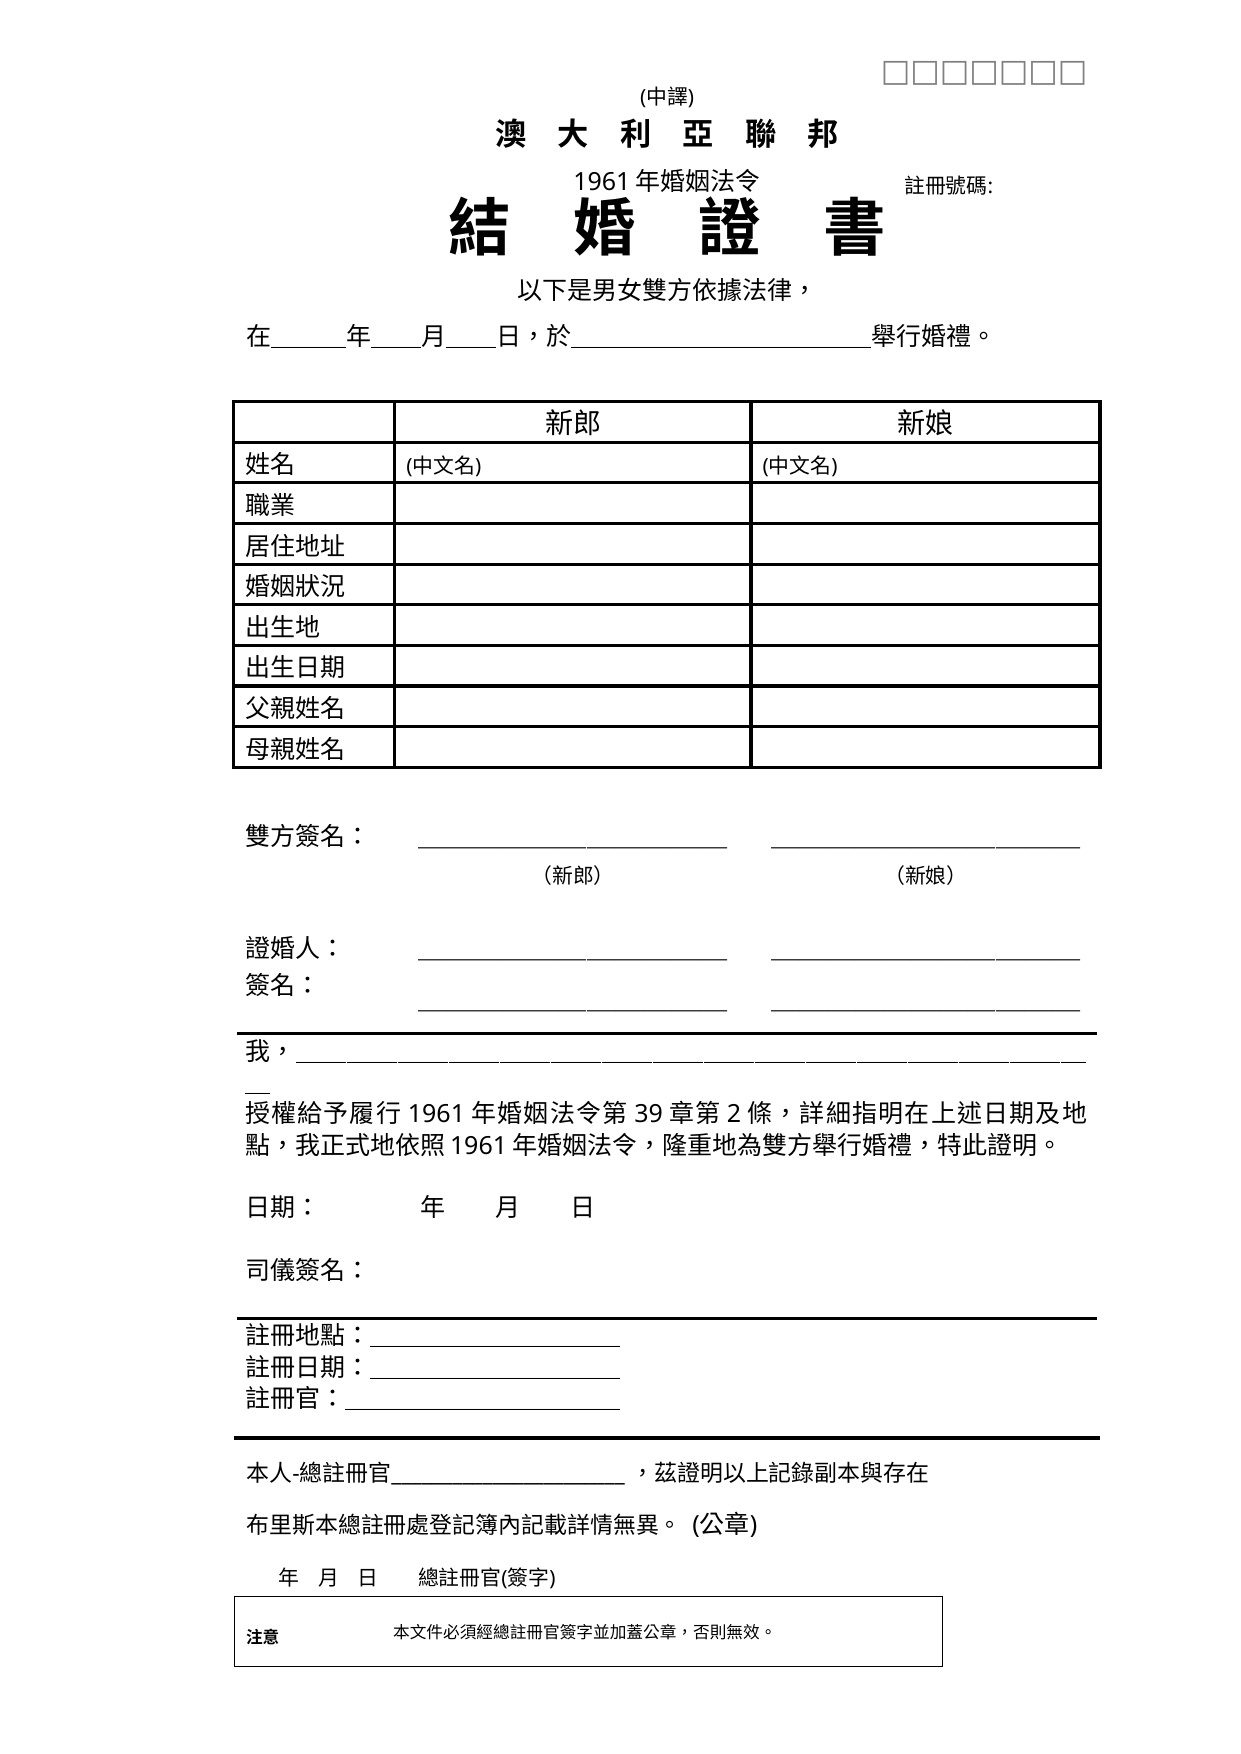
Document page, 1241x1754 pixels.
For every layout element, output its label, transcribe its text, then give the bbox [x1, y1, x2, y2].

text 澳 大 利 亞 聯 邦 [246, 108, 1087, 154]
table_cell [396, 566, 749, 603]
table_cell 職業 [235, 484, 393, 522]
table_cell [753, 728, 1098, 766]
table_cell 證婚人： [234, 891, 395, 964]
table_cell [396, 484, 749, 522]
table_cell [395, 1016, 751, 1032]
table_cell [751, 1016, 1100, 1032]
text 註冊號碼: [904, 170, 1080, 200]
table_cell [753, 688, 1098, 725]
table_header 新郎 [396, 403, 749, 441]
table_cell [753, 566, 1098, 603]
table_cell ＿＿＿＿＿＿＿＿＿＿＿ [395, 891, 751, 964]
table_cell 出生日期 [235, 647, 393, 684]
table_cell 簽名： [234, 965, 395, 1016]
text 1961年婚姻法令 [246, 154, 1095, 237]
table_cell [396, 728, 749, 766]
text 結 婚 證 書 [246, 200, 1087, 262]
text 本人-總註冊官_______________________ ，茲證明以上記錄副本與存在布里斯本總註冊處登記簿內記載詳情無異。 (公章) [246, 1440, 935, 1544]
table_header 本文件必須經總註冊官簽字並加蓋公章，否則無效。 [382, 1597, 942, 1666]
text 年 月 日 總註冊官(簽字) [246, 1544, 935, 1596]
table_cell 父親姓名 [235, 688, 393, 725]
table_cell [753, 647, 1098, 684]
table_cell 雙方簽名： [234, 816, 395, 853]
table_cell [753, 606, 1098, 644]
table_cell 出生地 [235, 606, 393, 644]
table_cell 我，＿＿＿＿＿＿＿＿＿＿＿＿＿＿＿＿＿＿＿＿＿＿＿＿＿＿＿＿＿＿＿＿ 授權給予履行1961年婚姻法令第39章第2條，詳細指明在上述日期及地點，我正式地依照1961年婚姻法令，隆重地為雙方舉行婚禮，特此證明。 日期： 年 月 日 司儀簽名： [234, 1032, 1100, 1317]
table_cell [396, 525, 749, 562]
text (中譯) [246, 87, 1087, 108]
table_cell [234, 1016, 395, 1032]
text 以下是男女雙方依據法律， [246, 262, 1087, 308]
table_cell (中文名) [396, 444, 749, 481]
table_cell ＿＿＿＿＿＿＿＿＿＿＿ [751, 965, 1100, 1016]
table_header 注意 [235, 1597, 382, 1666]
table_cell 姓名 [235, 444, 393, 481]
text 在＿＿＿年＿＿月＿＿日，於＿＿＿＿＿＿＿＿＿＿＿＿舉行婚禮。 [246, 308, 1087, 354]
table_cell 婚姻狀況 [235, 566, 393, 603]
table_cell 母親姓名 [235, 728, 393, 766]
table_cell [234, 769, 395, 816]
text □□□□□□□ [246, 56, 1087, 87]
table_cell ＿＿＿＿＿＿＿＿＿＿＿ [751, 816, 1100, 853]
table_cell (中文名) [753, 444, 1098, 481]
table_cell [234, 853, 395, 891]
table_cell [753, 484, 1098, 522]
table_cell （新郎） [395, 853, 751, 891]
table_cell ＿＿＿＿＿＿＿＿＿＿＿ [395, 965, 751, 1016]
table_cell ＿＿＿＿＿＿＿＿＿＿＿ [395, 816, 751, 853]
table_cell [396, 606, 749, 644]
table_cell [396, 647, 749, 684]
table_cell 註冊地點：＿＿＿＿＿＿＿＿＿＿ 註冊日期：＿＿＿＿＿＿＿＿＿＿ 註冊官：＿＿＿＿＿＿＿＿＿＿＿ [234, 1317, 1100, 1436]
table_cell [753, 525, 1098, 562]
table_cell [751, 769, 1100, 816]
table_header [235, 403, 393, 441]
table_cell [396, 688, 749, 725]
table_cell [395, 769, 751, 816]
table_cell 居住地址 [235, 525, 393, 562]
table_cell （新娘） [751, 853, 1100, 891]
table_cell ＿＿＿＿＿＿＿＿＿＿＿ [751, 891, 1100, 964]
table_header 新娘 [753, 403, 1098, 441]
